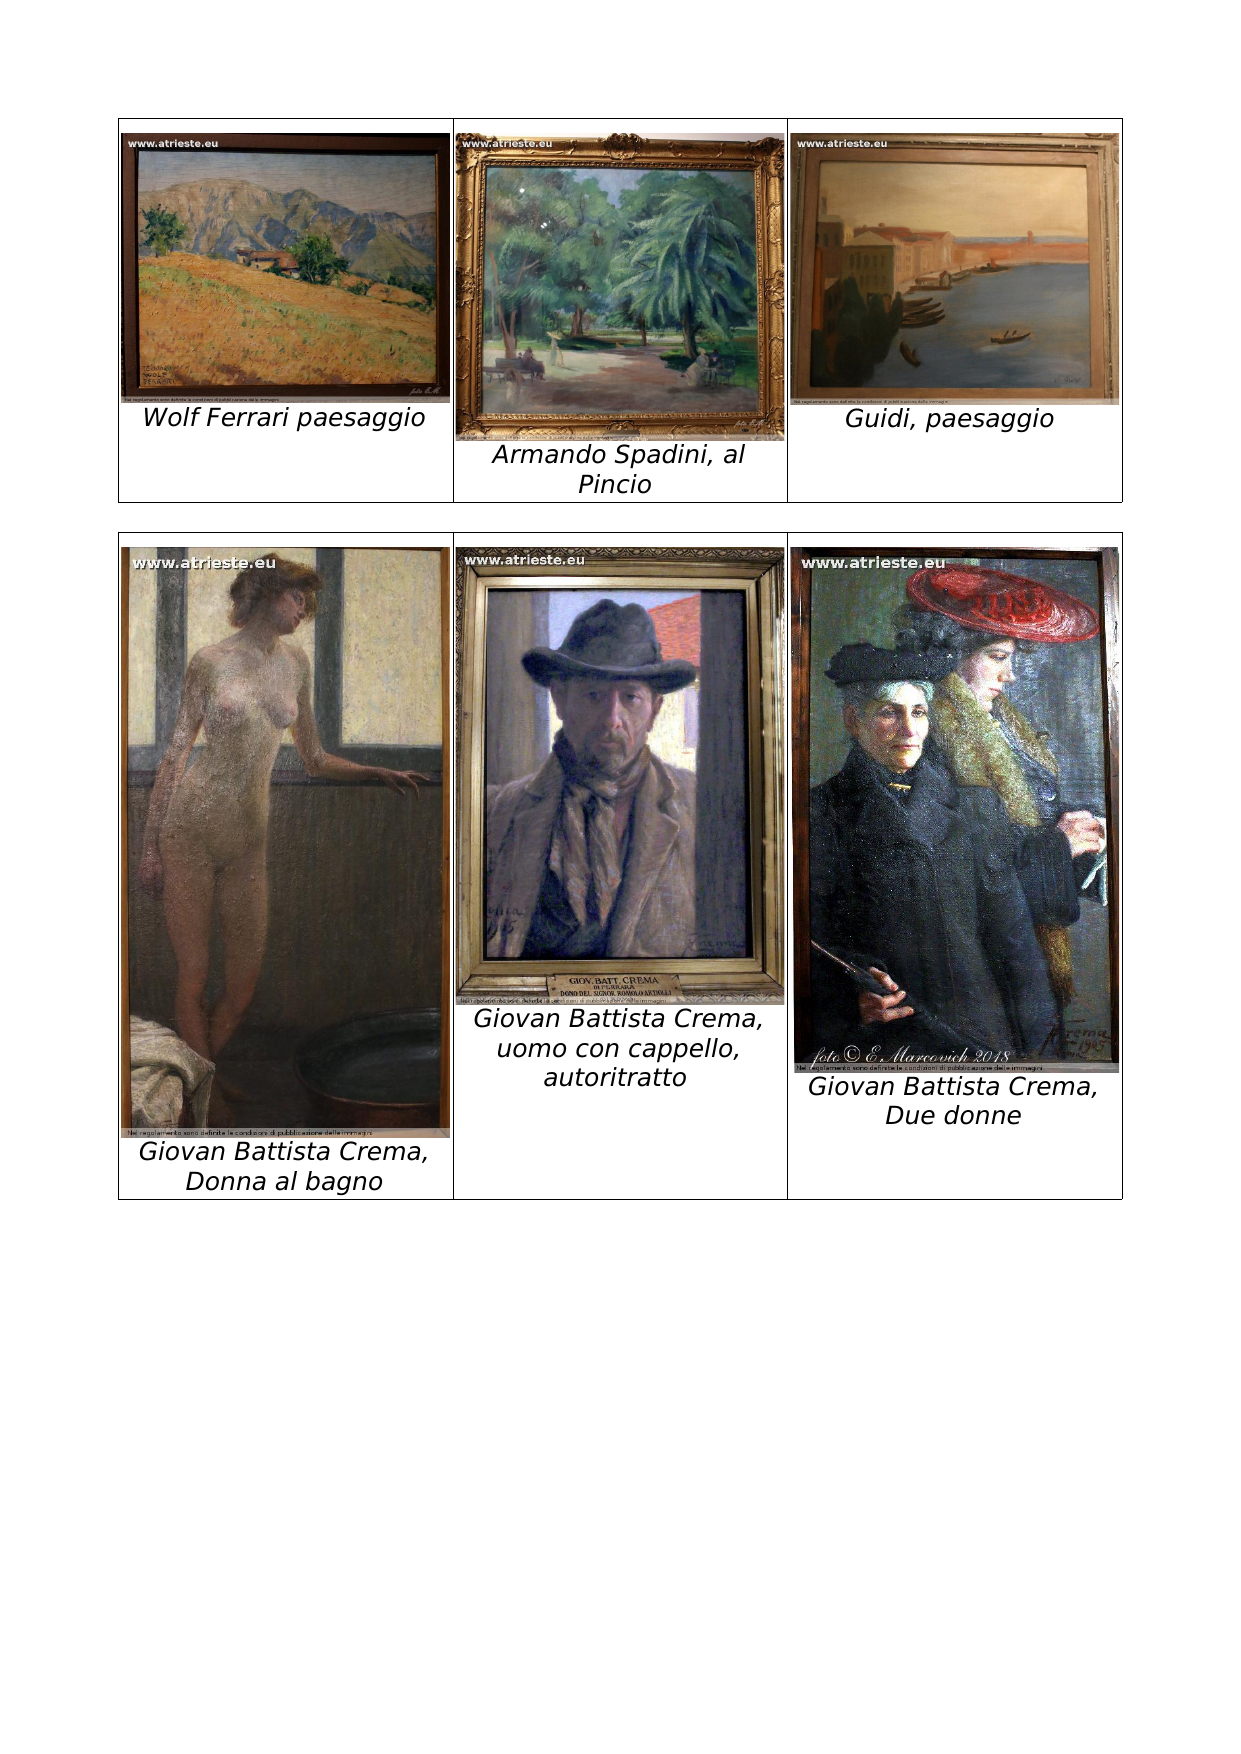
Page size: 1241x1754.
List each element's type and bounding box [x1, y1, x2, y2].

table_header [454, 533, 787, 1199]
picture [455, 133, 785, 441]
table_header [788, 119, 1122, 502]
table_header [119, 119, 453, 502]
picture [121, 547, 450, 1138]
table_header [119, 533, 453, 1199]
picture [455, 547, 785, 1005]
table_header [788, 533, 1122, 1199]
picture [121, 133, 450, 403]
table_header [454, 119, 787, 502]
picture [790, 133, 1120, 405]
picture [790, 547, 1120, 1073]
